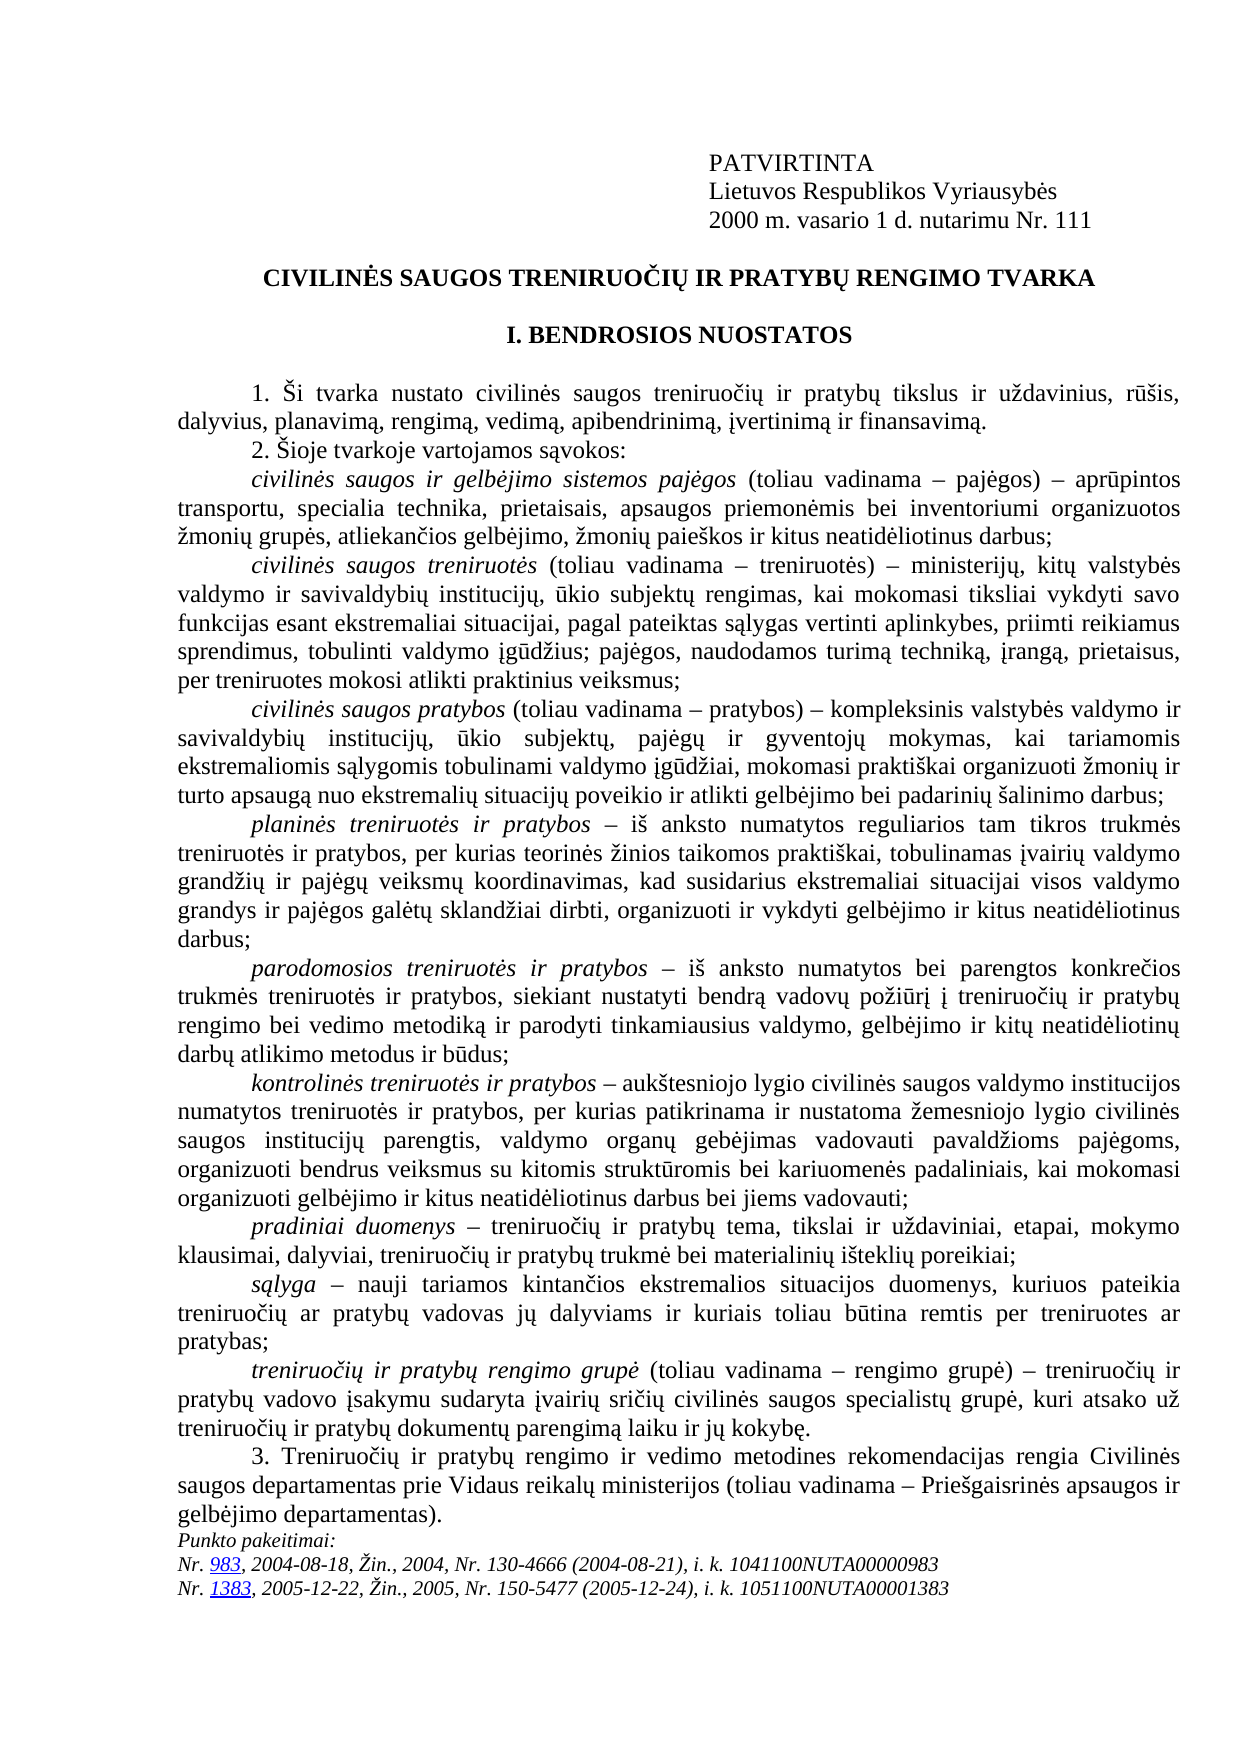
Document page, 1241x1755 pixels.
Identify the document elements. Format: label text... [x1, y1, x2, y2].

text 2. Šioje tvarkoje vartojamos sąvokos: [177, 435, 1181, 464]
text civilinės saugos treniruotės (toliau vadinama – treniruotės) – ministerijų, kitų valstybės valdymo ir savivaldybių institucijų, ūkio subjektų rengimas, kai mokomasi tiksliai vykdyti savo funkcijas esant ekstremaliai situacijai, pagal pateiktas sąlygas vertinti aplinkybes, priimti reikiamus sprendimus, tobulinti valdymo įgūdžius; pajėgos, naudodamos turimą techniką, įrangą, prietaisus, per treniruotes mokosi atlikti praktinius veiksmus; [177, 550, 1181, 694]
text civilinės saugos ir gelbėjimo sistemos pajėgos (toliau vadinama – pajėgos) – aprūpintos transportu, specialia technika, prietaisais, apsaugos priemonėmis bei inventoriumi organizuotos žmonių grupės, atliekančios gelbėjimo, žmonių paieškos ir kitus neatidėliotinus darbus; [177, 464, 1181, 550]
text kontrolinės treniruotės ir pratybos – aukštesniojo lygio civilinės saugos valdymo institucijos numatytos treniruotės ir pratybos, per kurias patikrinama ir nustatoma žemesniojo lygio civilinės saugos institucijų parengtis, valdymo organų gebėjimas vadovauti pavaldžioms pajėgoms, organizuoti bendrus veiksmus su kitomis struktūromis bei kariuomenės padaliniais, kai mokomasi organizuoti gelbėjimo ir kitus neatidėliotinus darbus bei jiems vadovauti; [177, 1068, 1181, 1211]
subtitle I. BENDROSIOS NUOSTATOS [177, 320, 1181, 349]
text Punkto pakeitimai: [177, 1528, 1181, 1552]
text treniruočių ir pratybų rengimo grupė (toliau vadinama – rengimo grupė) – treniruočių ir pratybų vadovo įsakymu sudaryta įvairių sričių civilinės saugos specialistų grupė, kuri atsako už treniruočių ir pratybų dokumentų parengimą laiku ir jų kokybę. [177, 1355, 1181, 1441]
text Nr. 983, 2004-08-18, Žin., 2004, Nr. 130-4666 (2004-08-21), i. k. 1041100NUTA00000983 [177, 1552, 1181, 1576]
text Lietuvos Respublikos Vyriausybės [177, 176, 1181, 205]
text Patvirtinta [177, 148, 1181, 176]
text 1. Ši tvarka nustato civilinės saugos treniruočių ir pratybų tikslus ir uždavinius, rūšis, dalyvius, planavimą, rengimą, vedimą, apibendrinimą, įvertinimą ir finansavimą. [177, 378, 1181, 435]
text Nr. 1383, 2005-12-22, Žin., 2005, Nr. 150-5477 (2005-12-24), i. k. 1051100NUTA00001383 [177, 1576, 1181, 1600]
text parodomosios treniruotės ir pratybos – iš anksto numatytos bei parengtos konkrečios trukmės treniruotės ir pratybos, siekiant nustatyti bendrą vadovų požiūrį į treniruočių ir pratybų rengimo bei vedimo metodiką ir parodyti tinkamiausius valdymo, gelbėjimo ir kitų neatidėliotinų darbų atlikimo metodus ir būdus; [177, 953, 1181, 1068]
text sąlyga – nauji tariamos kintančios ekstremalios situacijos duomenys, kuriuos pateikia treniruočių ar pratybų vadovas jų dalyviams ir kuriais toliau būtina remtis per treniruotes ar pratybas; [177, 1269, 1181, 1355]
text planinės treniruotės ir pratybos – iš anksto numatytos reguliarios tam tikros trukmės treniruotės ir pratybos, per kurias teorinės žinios taikomos praktiškai, tobulinamas įvairių valdymo grandžių ir pajėgų veiksmų koordinavimas, kad susidarius ekstremaliai situacijai visos valdymo grandys ir pajėgos galėtų sklandžiai dirbti, organizuoti ir vykdyti gelbėjimo ir kitus neatidėliotinus darbus; [177, 809, 1181, 953]
text 2000 m. vasario 1 d. nutarimu Nr. 111 [177, 205, 1181, 234]
text 3. Treniruočių ir pratybų rengimo ir vedimo metodines rekomendacijas rengia Civilinės saugos departamentas prie Vidaus reikalų ministerijos (toliau vadinama – Priešgaisrinės apsaugos ir gelbėjimo departamentas). [177, 1441, 1181, 1528]
text civilinės saugos pratybos (toliau vadinama – pratybos) – kompleksinis valstybės valdymo ir savivaldybių institucijų, ūkio subjektų, pajėgų ir gyventojų mokymas, kai tariamomis ekstremaliomis sąlygomis tobulinami valdymo įgūdžiai, mokomasi praktiškai organizuoti žmonių ir turto apsaugą nuo ekstremalių situacijų poveikio ir atlikti gelbėjimo bei padarinių šalinimo darbus; [177, 694, 1181, 809]
subtitle CIVILINĖS SAUGOS TRENIRUOČIŲ IR PRATYBŲ RENGIMO TVARKA [177, 263, 1181, 291]
text pradiniai duomenys – treniruočių ir pratybų tema, tikslai ir uždaviniai, etapai, mokymo klausimai, dalyviai, treniruočių ir pratybų trukmė bei materialinių išteklių poreikiai; [177, 1211, 1181, 1269]
